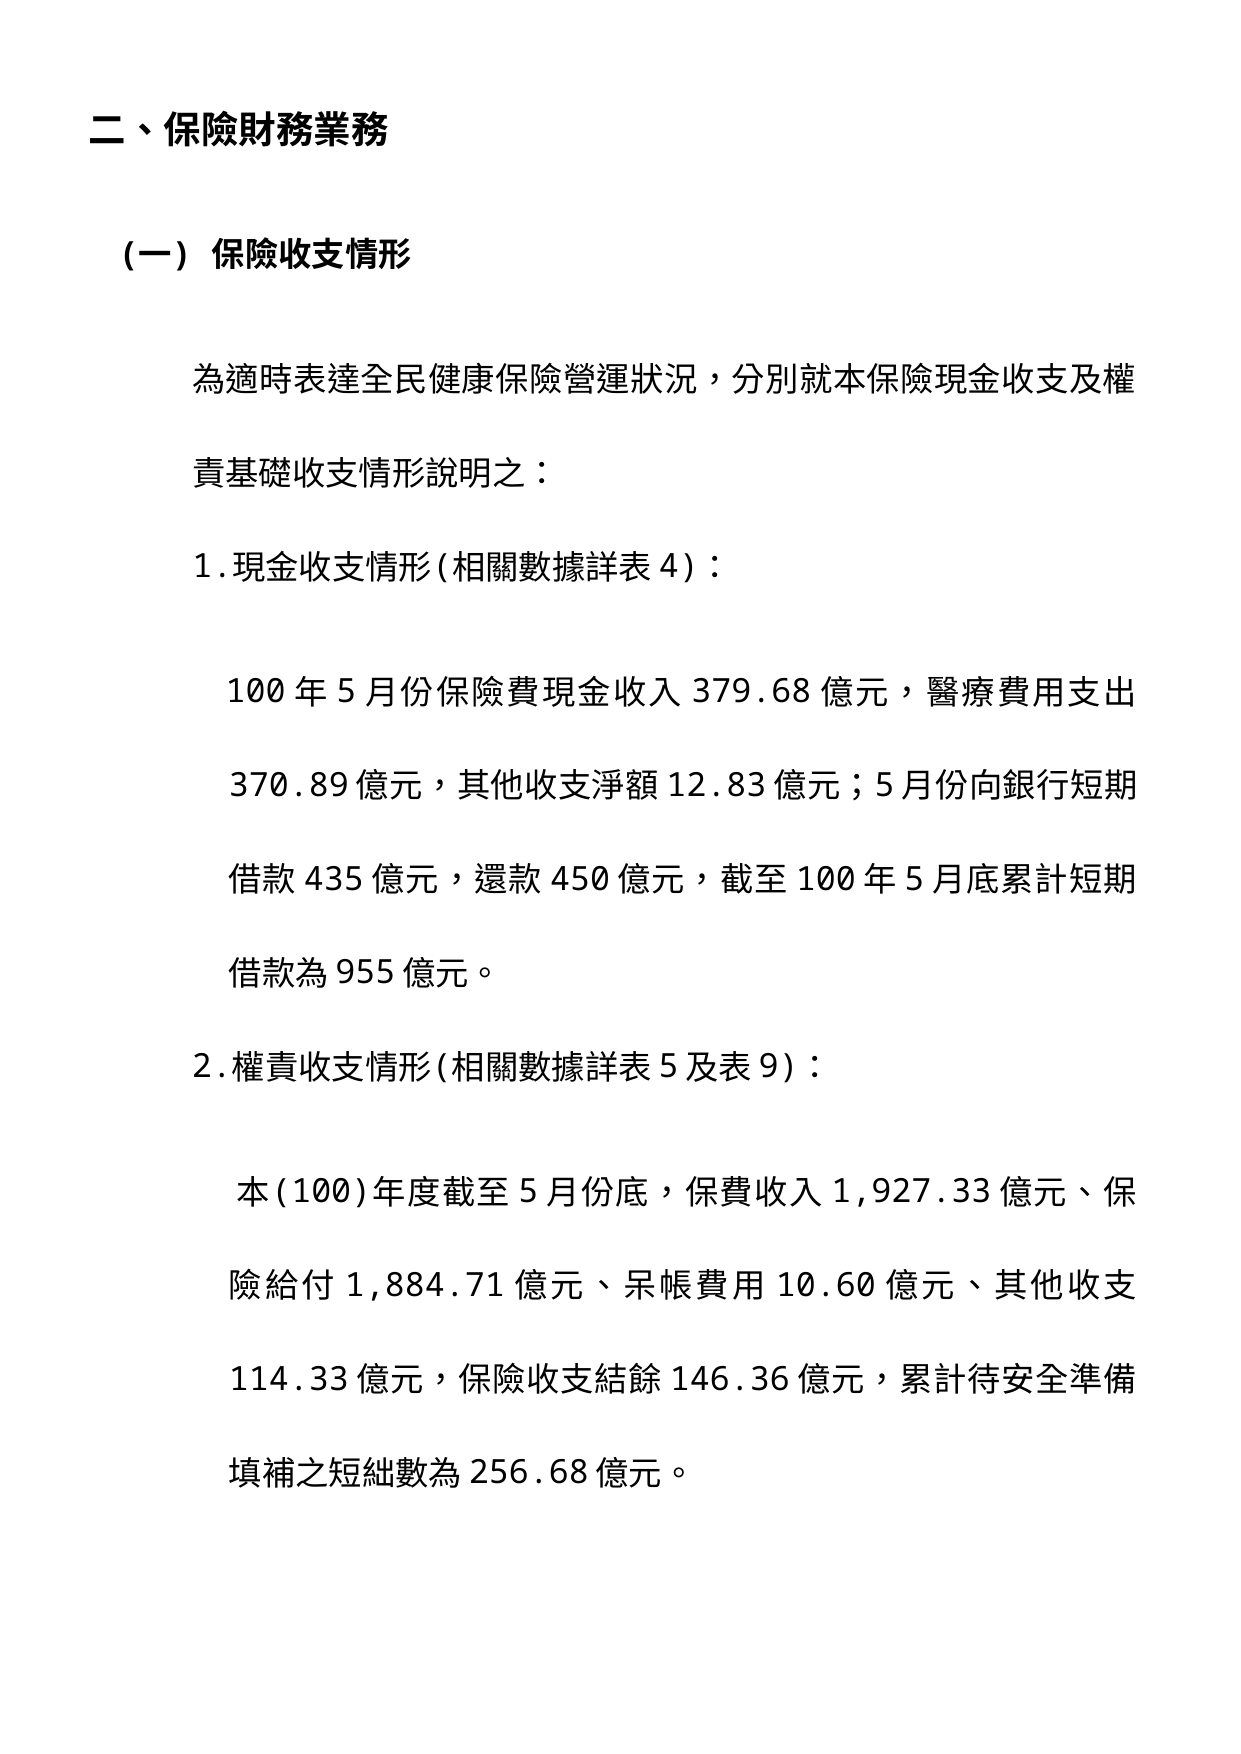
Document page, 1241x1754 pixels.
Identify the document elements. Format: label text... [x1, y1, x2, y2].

text 二、保險財務業務 [89, 85, 1219, 148]
text 100年5月份保險費現金收入379.68億元，醫療費用支出370.89億元，其他收支淨額12.83億元；5月份向銀行短期借款435億元，還款450億元，截至100年5月底累計短期借款為955億元。 [225, 648, 1137, 992]
text 為適時表達全民健康保險營運狀況，分別就本保險現金收支及權責基礎收支情形說明之： [192, 335, 1137, 492]
text 2.權責收支情形(相關數據詳表5及表9)： [191, 1023, 1137, 1085]
text 本(100)年度截至5月份底，保費收入1,927.33億元、保險給付1,884.71億元、呆帳費用10.60億元、其他收支114.33億元，保險收支結餘146.36億元，累計待安全準備填補之短絀數為256.68億元。 [192, 1148, 1137, 1492]
text (一) 保險收支情形 [89, 210, 1163, 273]
text 1.現金收支情形(相關數據詳表4)： [192, 523, 1137, 585]
